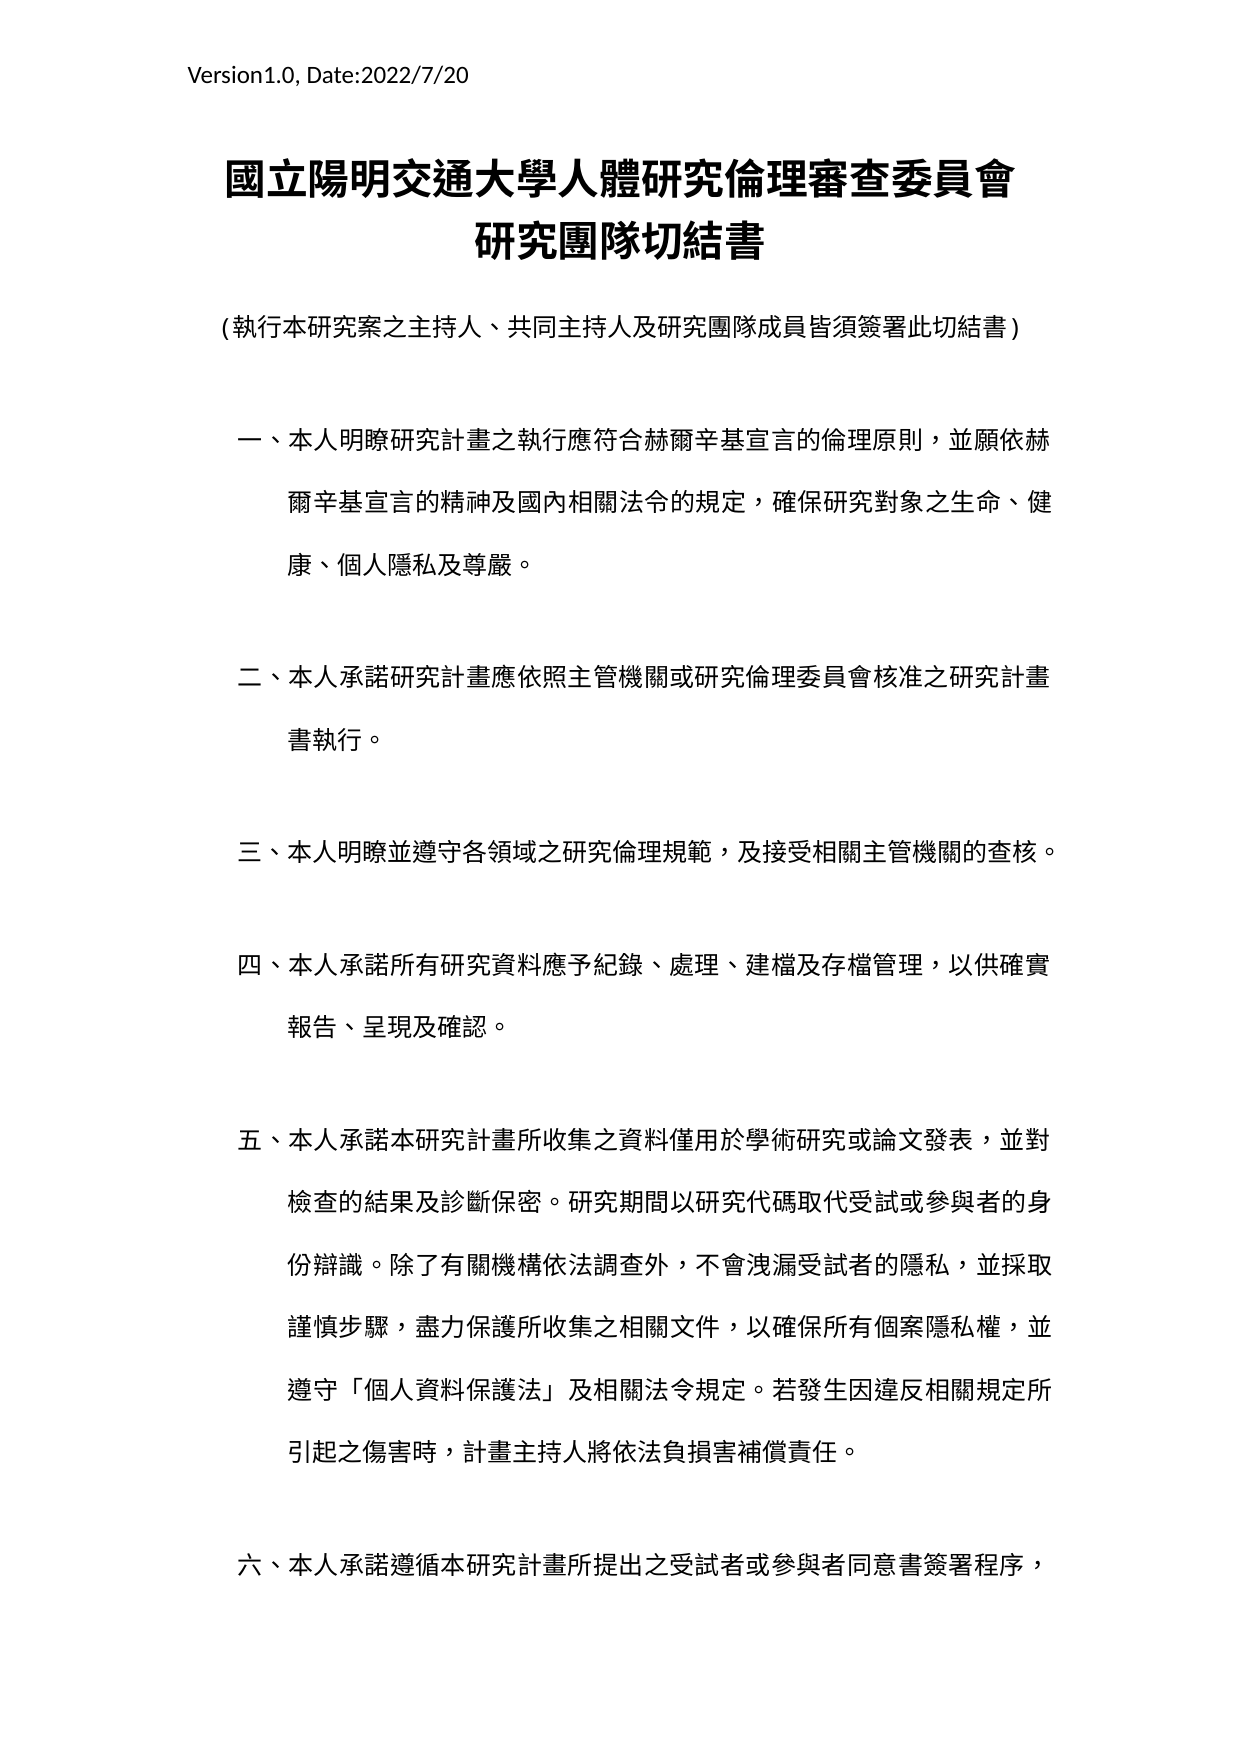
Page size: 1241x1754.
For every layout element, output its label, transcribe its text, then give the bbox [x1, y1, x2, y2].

text 五、本人承諾本研究計畫所收集之資料僅用於學術研究或論文發表，並對檢查的結果及診斷保密。研究期間以研究代碼取代受試或參與者的身份辯識。除了有關機構依法調查外，不會洩漏受試者的隱私，並採取謹慎步驟，盡力保護所收集之相關文件，以確保所有個案隱私權，並遵守「個人資料保護法」及相關法令規定。若發生因違反相關規定所引起之傷害時，計畫主持人將依法負損害補償責任。 [237, 1097, 1053, 1472]
text 研究團隊切結書 [187, 197, 1053, 259]
text 一、本人明瞭研究計畫之執行應符合赫爾辛基宣言的倫理原則，並願依赫爾辛基宣言的精神及國內相關法令的規定，確保研究對象之生命、健康、個人隱私及尊嚴。 [237, 397, 1053, 584]
text 二、本人承諾研究計畫應依照主管機關或研究倫理委員會核准之研究計畫書執行。 [237, 634, 1053, 759]
text 三、本人明瞭並遵守各領域之研究倫理規範，及接受相關主管機關的查核。 [237, 809, 1053, 872]
text 六、本人承諾遵循本研究計畫所提出之受試者或參與者同意書簽署程序， [237, 1522, 1053, 1584]
text 四、本人承諾所有研究資料應予紀錄、處理、建檔及存檔管理，以供確實報告、呈現及確認。 [237, 922, 1053, 1047]
text (執行本研究案之主持人、共同主持人及研究團隊成員皆須簽署此切結書) [187, 284, 1053, 347]
text 國立陽明交通大學人體研究倫理審查委員會 [187, 134, 1053, 197]
